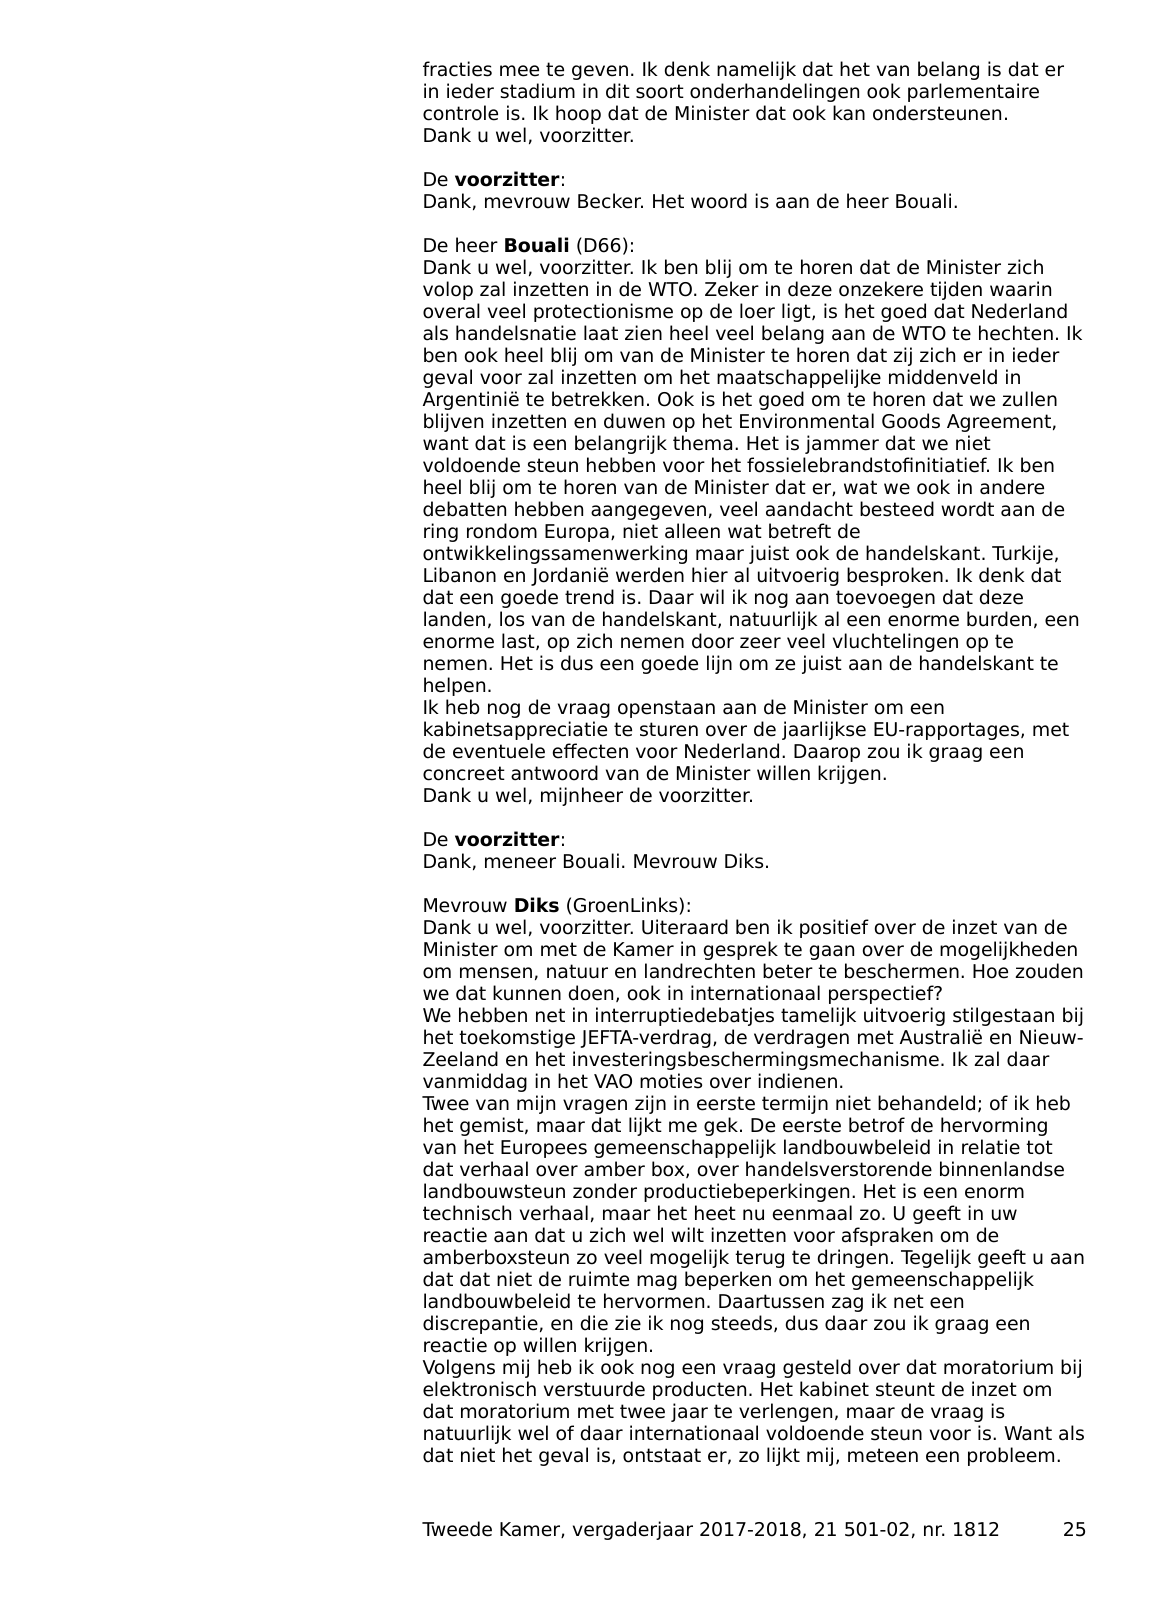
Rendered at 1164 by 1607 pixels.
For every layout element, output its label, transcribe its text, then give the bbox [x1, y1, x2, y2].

text Dank, meneer Bouali. Mevrouw Diks. [422, 851, 1087, 873]
text De voorzitter: [422, 829, 1087, 851]
text Ik heb nog de vraag openstaan aan de Minister om een kabinetsappreciatie te sturen over de jaarlijkse EU-rapportages, met de eventuele effecten voor Nederland. Daarop zou ik graag een concreet antwoord van de Minister willen krijgen. [422, 697, 1087, 785]
text We hebben net in interruptiedebatjes tamelijk uitvoerig stilgestaan bij het toekomstige JEFTA-verdrag, de verdragen met Australië en Nieuw-Zeeland en het investeringsbeschermingsmechanisme. Ik zal daar vanmiddag in het VAO moties over indienen. [422, 1005, 1087, 1093]
text Dank, mevrouw Becker. Het woord is aan de heer Bouali. [422, 191, 1087, 213]
text Dank u wel, voorzitter. Uiteraard ben ik positief over de inzet van de Minister om met de Kamer in gesprek te gaan over de mogelijkheden om mensen, natuur en landrechten beter te beschermen. Hoe zouden we dat kunnen doen, ook in internationaal perspectief? [422, 917, 1087, 1005]
text De heer Bouali (D66): [422, 235, 1087, 257]
text Mevrouw Diks (GroenLinks): [422, 895, 1087, 917]
text Dank u wel, mijnheer de voorzitter. [422, 785, 1087, 807]
text De voorzitter: [422, 169, 1087, 191]
text fracties mee te geven. Ik denk namelijk dat het van belang is dat er in ieder stadium in dit soort onderhandelingen ook parlementaire controle is. Ik hoop dat de Minister dat ook kan ondersteunen. [422, 59, 1087, 125]
text Twee van mijn vragen zijn in eerste termijn niet behandeld; of ik heb het gemist, maar dat lijkt me gek. De eerste betrof de hervorming van het Europees gemeenschappelijk landbouwbeleid in relatie tot dat verhaal over amber box, over handelsverstorende binnenlandse landbouwsteun zonder productiebeperkingen. Het is een enorm technisch verhaal, maar het heet nu eenmaal zo. U geeft in uw reactie aan dat u zich wel wilt inzetten voor afspraken om de amberboxsteun zo veel mogelijk terug te dringen. Tegelijk geeft u aan dat dat niet de ruimte mag beperken om het gemeenschappelijk landbouwbeleid te hervormen. Daartussen zag ik net een discrepantie, en die zie ik nog steeds, dus daar zou ik graag een reactie op willen krijgen. [422, 1093, 1087, 1357]
text Volgens mij heb ik ook nog een vraag gesteld over dat moratorium bij elektronisch verstuurde producten. Het kabinet steunt de inzet om dat moratorium met twee jaar te verlengen, maar de vraag is natuurlijk wel of daar internationaal voldoende steun voor is. Want als dat niet het geval is, ontstaat er, zo lijkt mij, meteen een probleem. [422, 1357, 1087, 1467]
text Dank u wel, voorzitter. [422, 125, 1087, 147]
text Dank u wel, voorzitter. Ik ben blij om te horen dat de Minister zich volop zal inzetten in de WTO. Zeker in deze onzekere tijden waarin overal veel protectionisme op de loer ligt, is het goed dat Nederland als handelsnatie laat zien heel veel belang aan de WTO te hechten. Ik ben ook heel blij om van de Minister te horen dat zij zich er in ieder geval voor zal inzetten om het maatschappelijke middenveld in Argentinië te betrekken. Ook is het goed om te horen dat we zullen blijven inzetten en duwen op het Environmental Goods Agreement, want dat is een belangrijk thema. Het is jammer dat we niet voldoende steun hebben voor het fossielebrandstofinitiatief. Ik ben heel blij om te horen van de Minister dat er, wat we ook in andere debatten hebben aangegeven, veel aandacht besteed wordt aan de ring rondom Europa, niet alleen wat betreft de ontwikkelingssamenwerking maar juist ook de handelskant. Turkije, Libanon en Jordanië werden hier al uitvoerig besproken. Ik denk dat dat een goede trend is. Daar wil ik nog aan toevoegen dat deze landen, los van de handelskant, natuurlijk al een enorme burden, een enorme last, op zich nemen door zeer veel vluchtelingen op te nemen. Het is dus een goede lijn om ze juist aan de handelskant te helpen. [422, 257, 1087, 697]
